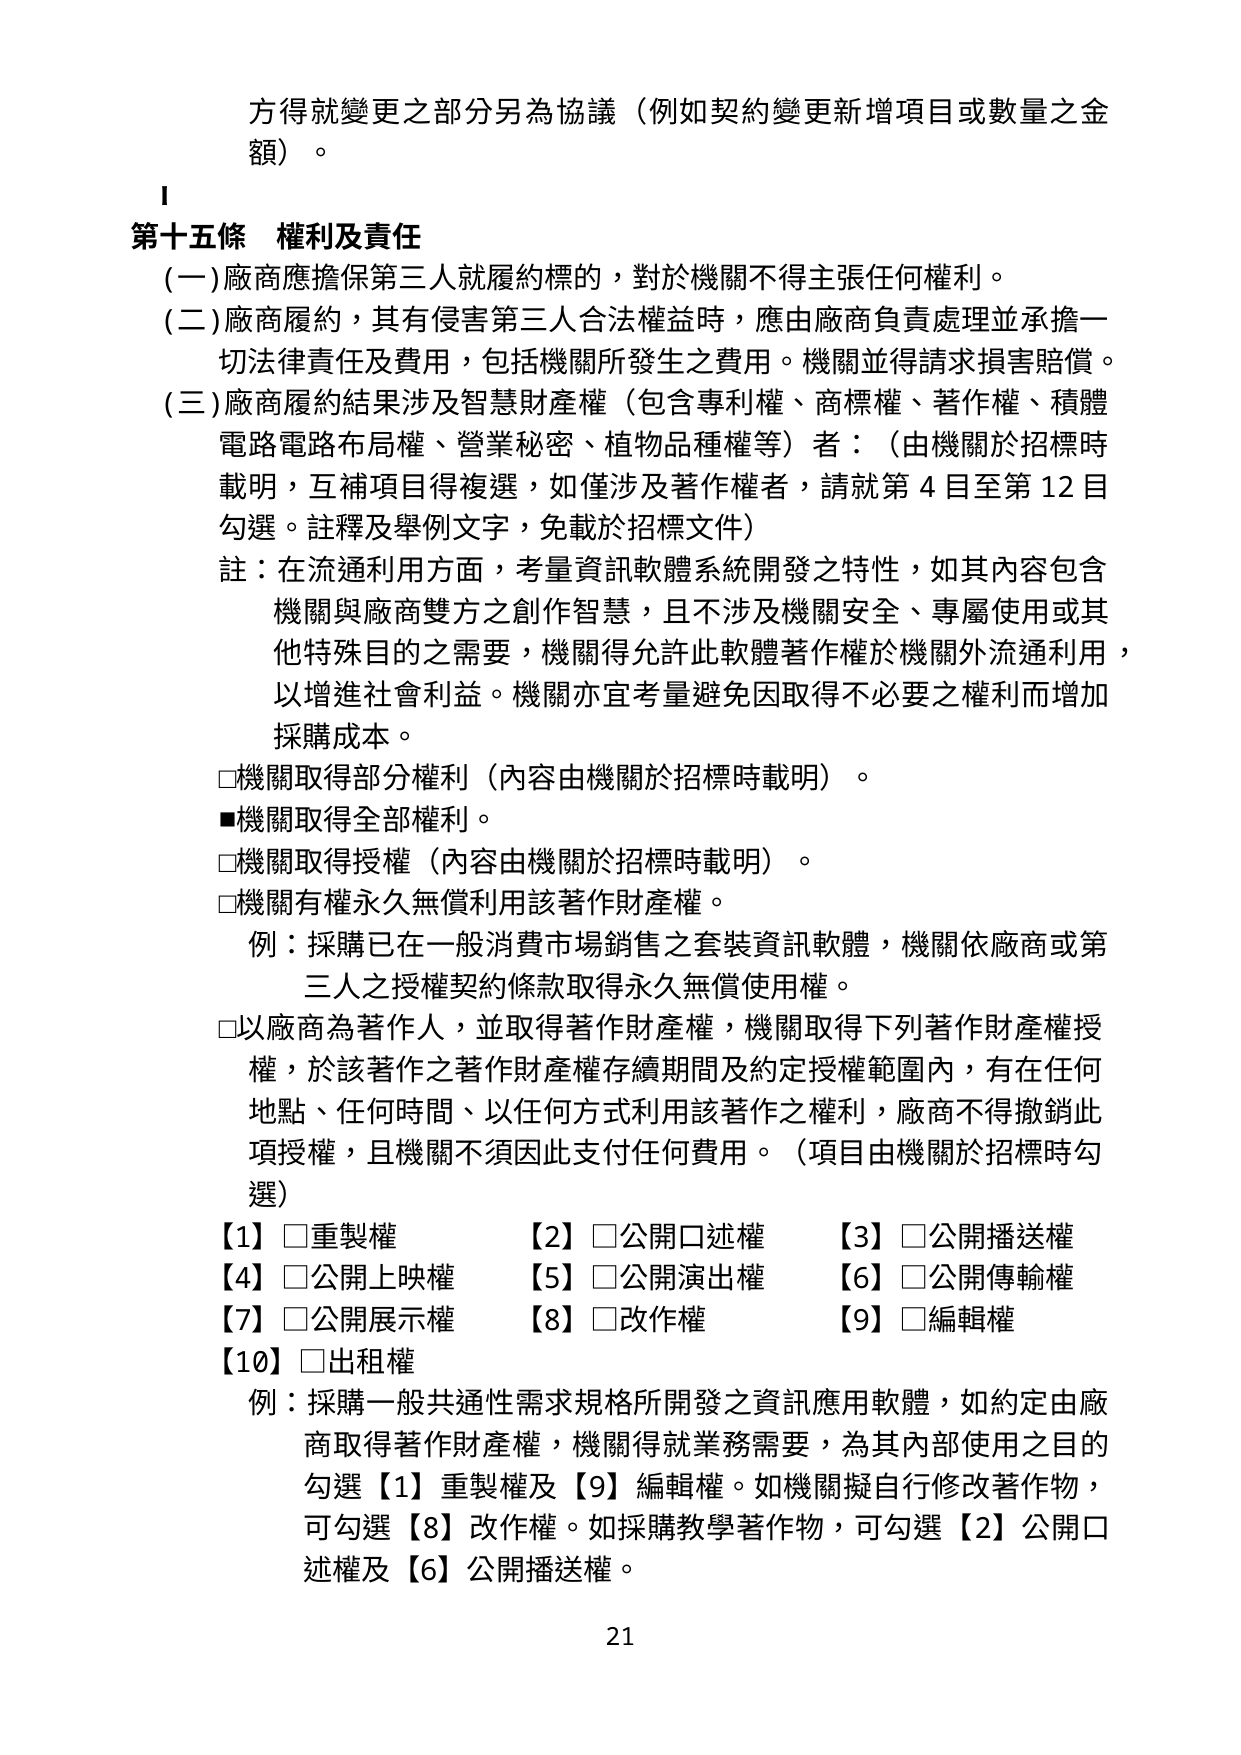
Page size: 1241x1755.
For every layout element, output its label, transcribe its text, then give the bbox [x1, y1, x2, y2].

text 方得就變更之部分另為協議（例如契約變更新增項目或數量之金額）。 [159, 89, 1110, 172]
text 例：採購已在一般消費市場銷售之套裝資訊軟體，機關依廠商或第三人之授權契約條款取得永久無償使用權。 [248, 922, 1110, 1005]
text 第十五條 權利及責任 [130, 214, 1110, 255]
text 【10】□出租權 [205, 1339, 1110, 1380]
text (三)廠商履約結果涉及智慧財產權（包含專利權、商標權、著作權、積體電路電路布局權、營業秘密、植物品種權等）者：（由機關於招標時載明，互補項目得複選，如僅涉及著作權者，請就第4目至第12目勾選。註釋及舉例文字，免載於招標文件） [159, 380, 1110, 547]
text 【4】□公開上映權 【5】□公開演出權 【6】□公開傳輸權 [205, 1255, 1110, 1297]
text ■機關取得全部權利。 [218, 797, 1104, 839]
text (一)廠商應擔保第三人就履約標的，對於機關不得主張任何權利。 [159, 255, 1110, 297]
text 註：在流通利用方面，考量資訊軟體系統開發之特性，如其內容包含機關與廠商雙方之創作智慧，且不涉及機關安全、專屬使用或其他特殊目的之需要，機關得允許此軟體著作權於機關外流通利用，以增進社會利益。機關亦宜考量避免因取得不必要之權利而增加採購成本。 [218, 547, 1110, 755]
text 【1】□重製權 【2】□公開口述權 【3】□公開播送權 [205, 1214, 1110, 1255]
text 例：採購一般共通性需求規格所開發之資訊應用軟體，如約定由廠商取得著作財產權，機關得就業務需要，為其內部使用之目的，勾選【1】重製權及【9】編輯權。如機關擬自行修改著作物，可勾選【8】改作權。如採購教學著作物，可勾選【2】公開口述權及【6】公開播送權。 [248, 1380, 1110, 1589]
text 【7】□公開展示權 【8】□改作權 【9】□編輯權 [205, 1297, 1110, 1339]
text □以廠商為著作人，並取得著作財產權，機關取得下列著作財產權授權，於該著作之著作財產權存續期間及約定授權範圍內，有在任何地點、任何時間、以任何方式利用該著作之權利，廠商不得撤銷此項授權，且機關不須因此支付任何費用。（項目由機關於招標時勾選） [218, 1005, 1104, 1214]
text □機關有權永久無償利用該著作財產權。 [218, 880, 1104, 922]
text □機關取得部分權利（內容由機關於招標時載明）。 [218, 755, 1104, 797]
text  [159, 172, 1110, 214]
text □機關取得授權（內容由機關於招標時載明）。 [218, 839, 1104, 880]
text (二)廠商履約，其有侵害第三人合法權益時，應由廠商負責處理並承擔一切法律責任及費用，包括機關所發生之費用。機關並得請求損害賠償。 [159, 297, 1110, 380]
